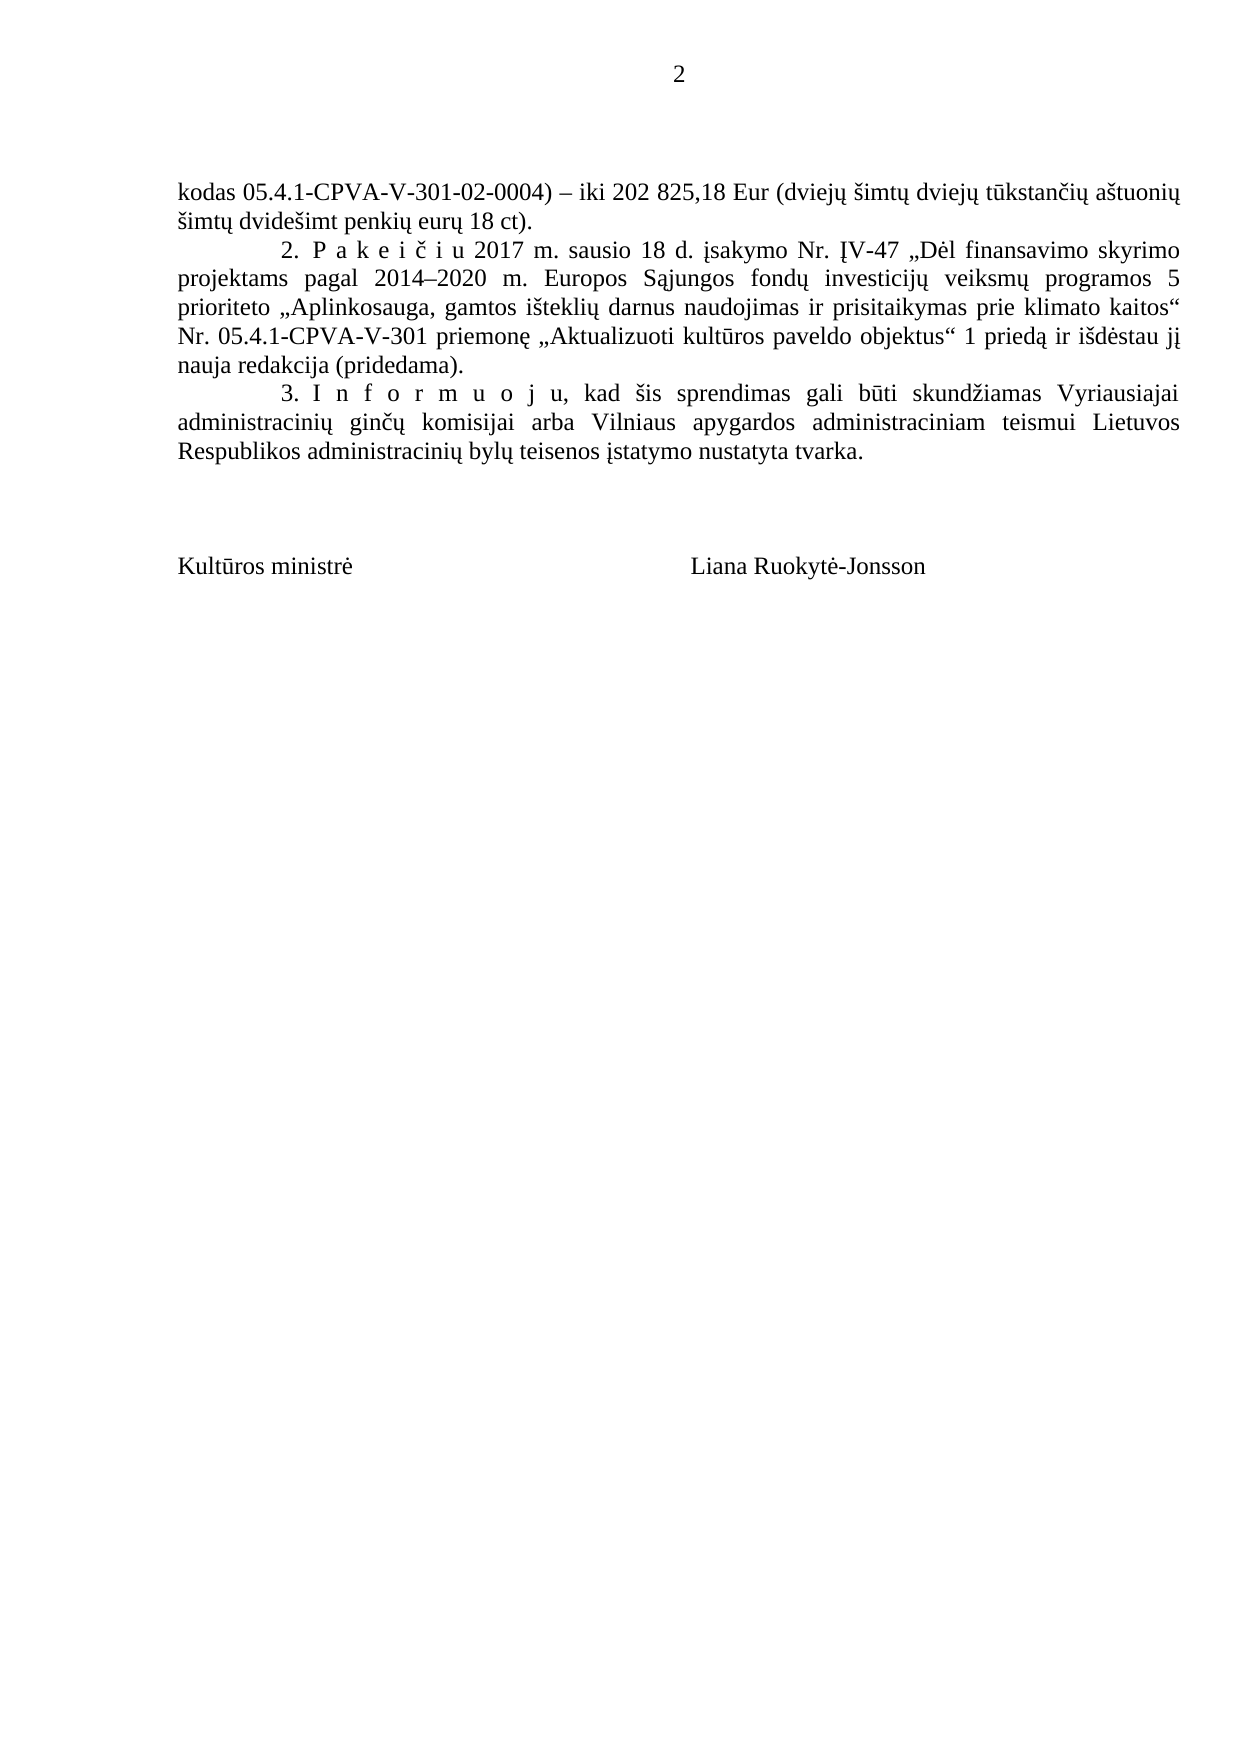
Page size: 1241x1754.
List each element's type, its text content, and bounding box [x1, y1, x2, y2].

text Kultūros ministrė Liana Ruokytė-Jonsson [177, 551, 1181, 580]
text kodas 05.4.1-CPVA-V-301-02-0004) – iki 202 825,18 Eur (dviejų šimtų dviejų tūkstančių aštuonių šimtų dvidešimt penkių eurų 18 ct). [177, 177, 1181, 235]
text 3. I n f o r m u o j u, kad šis sprendimas gali būti skundžiamas Vyriausiajai administracinių ginčų komisijai arba Vilniaus apygardos administraciniam teismui Lietuvos Respublikos administracinių bylų teisenos įstatymo nustatyta tvarka. [177, 378, 1181, 465]
text 2. P a k e i č i u 2017 m. sausio 18 d. įsakymo Nr. ĮV-47 „Dėl finansavimo skyrimo projektams pagal 2014–2020 m. Europos Sąjungos fondų investicijų veiksmų programos 5 prioriteto „Aplinkosauga, gamtos išteklių darnus naudojimas ir prisitaikymas prie klimato kaitos“ Nr. 05.4.1-CPVA-V-301 priemonę „Aktualizuoti kultūros paveldo objektus“ 1 priedą ir išdėstau jį nauja redakcija (pridedama). [177, 235, 1181, 378]
